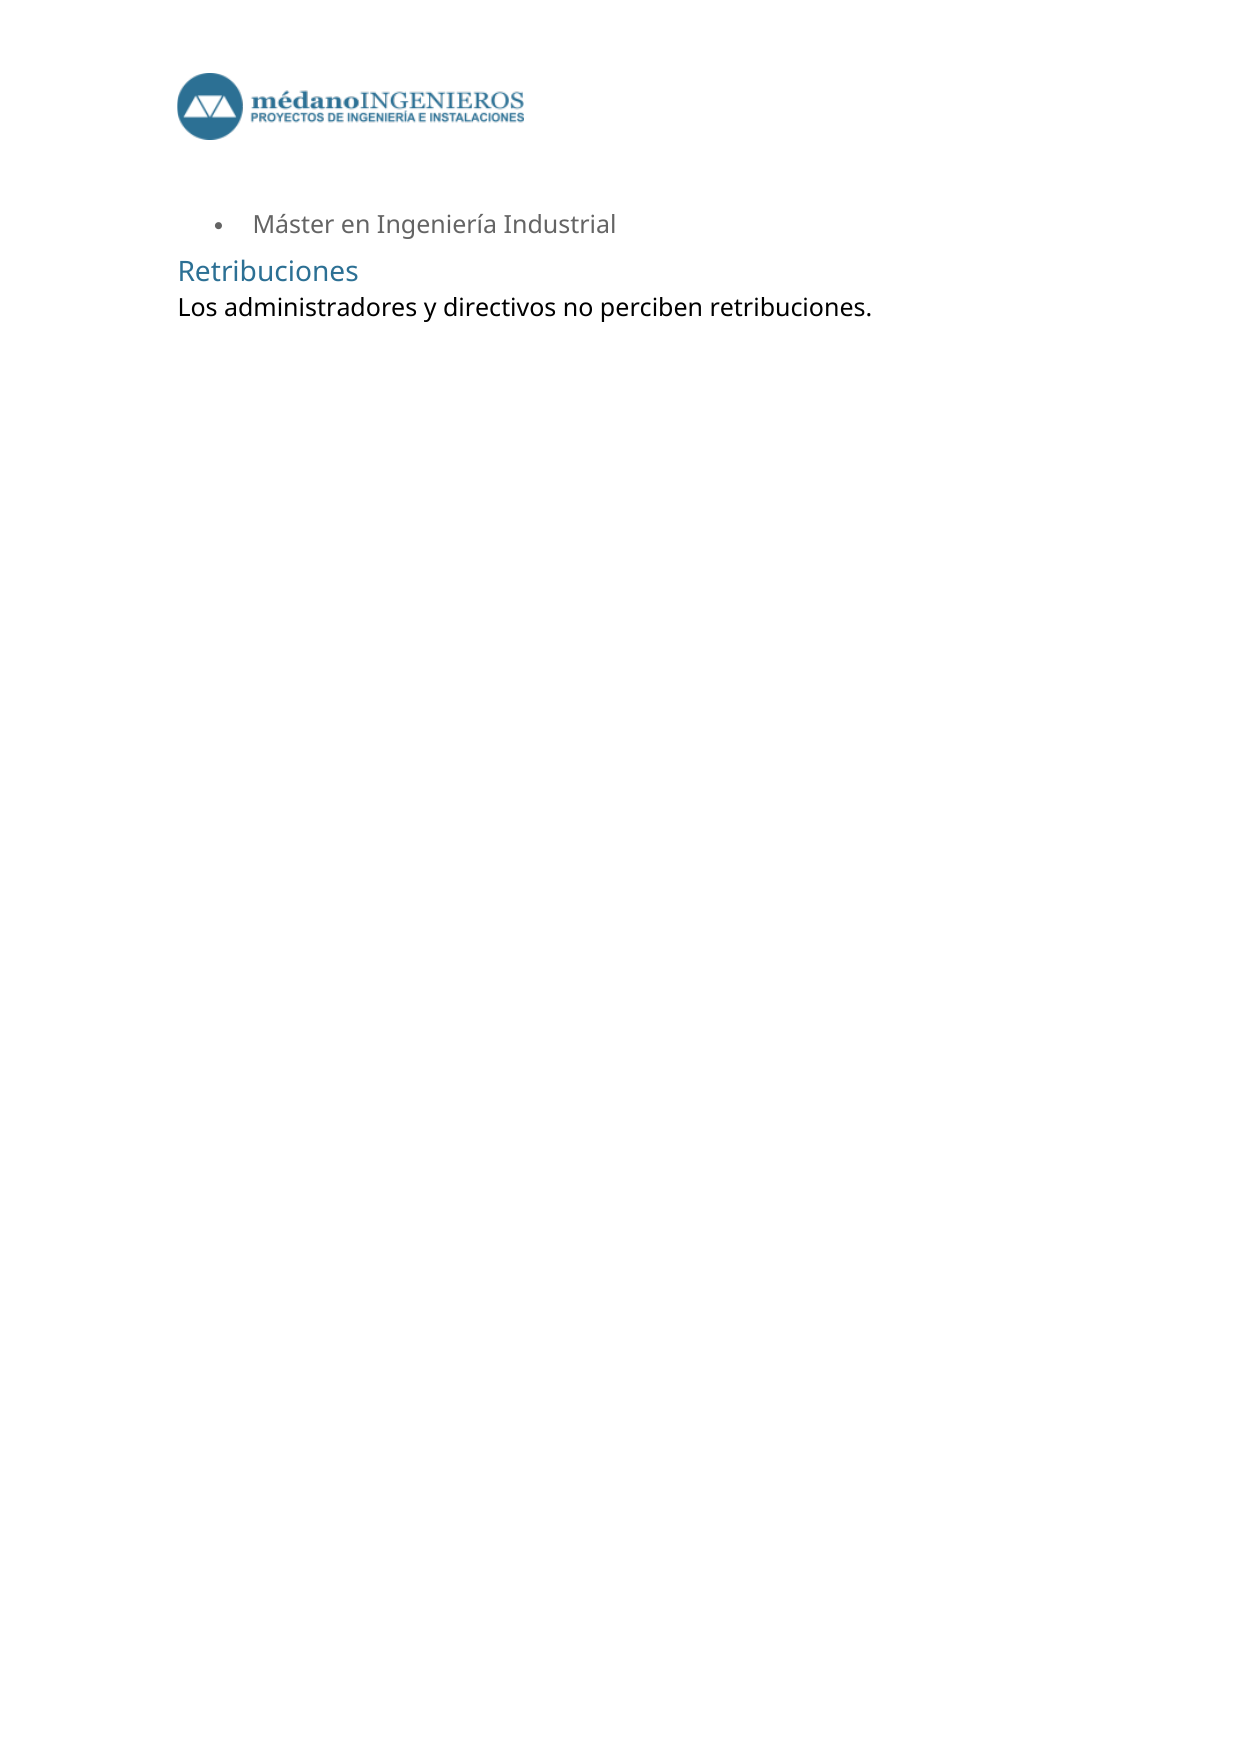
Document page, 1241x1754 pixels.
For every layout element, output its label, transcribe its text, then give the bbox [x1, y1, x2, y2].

list Máster en Ingeniería Industrial [215, 207, 1063, 241]
subtitle Retribuciones [177, 251, 1063, 289]
text Los administradores y directivos no perciben retribuciones. [177, 289, 1063, 324]
